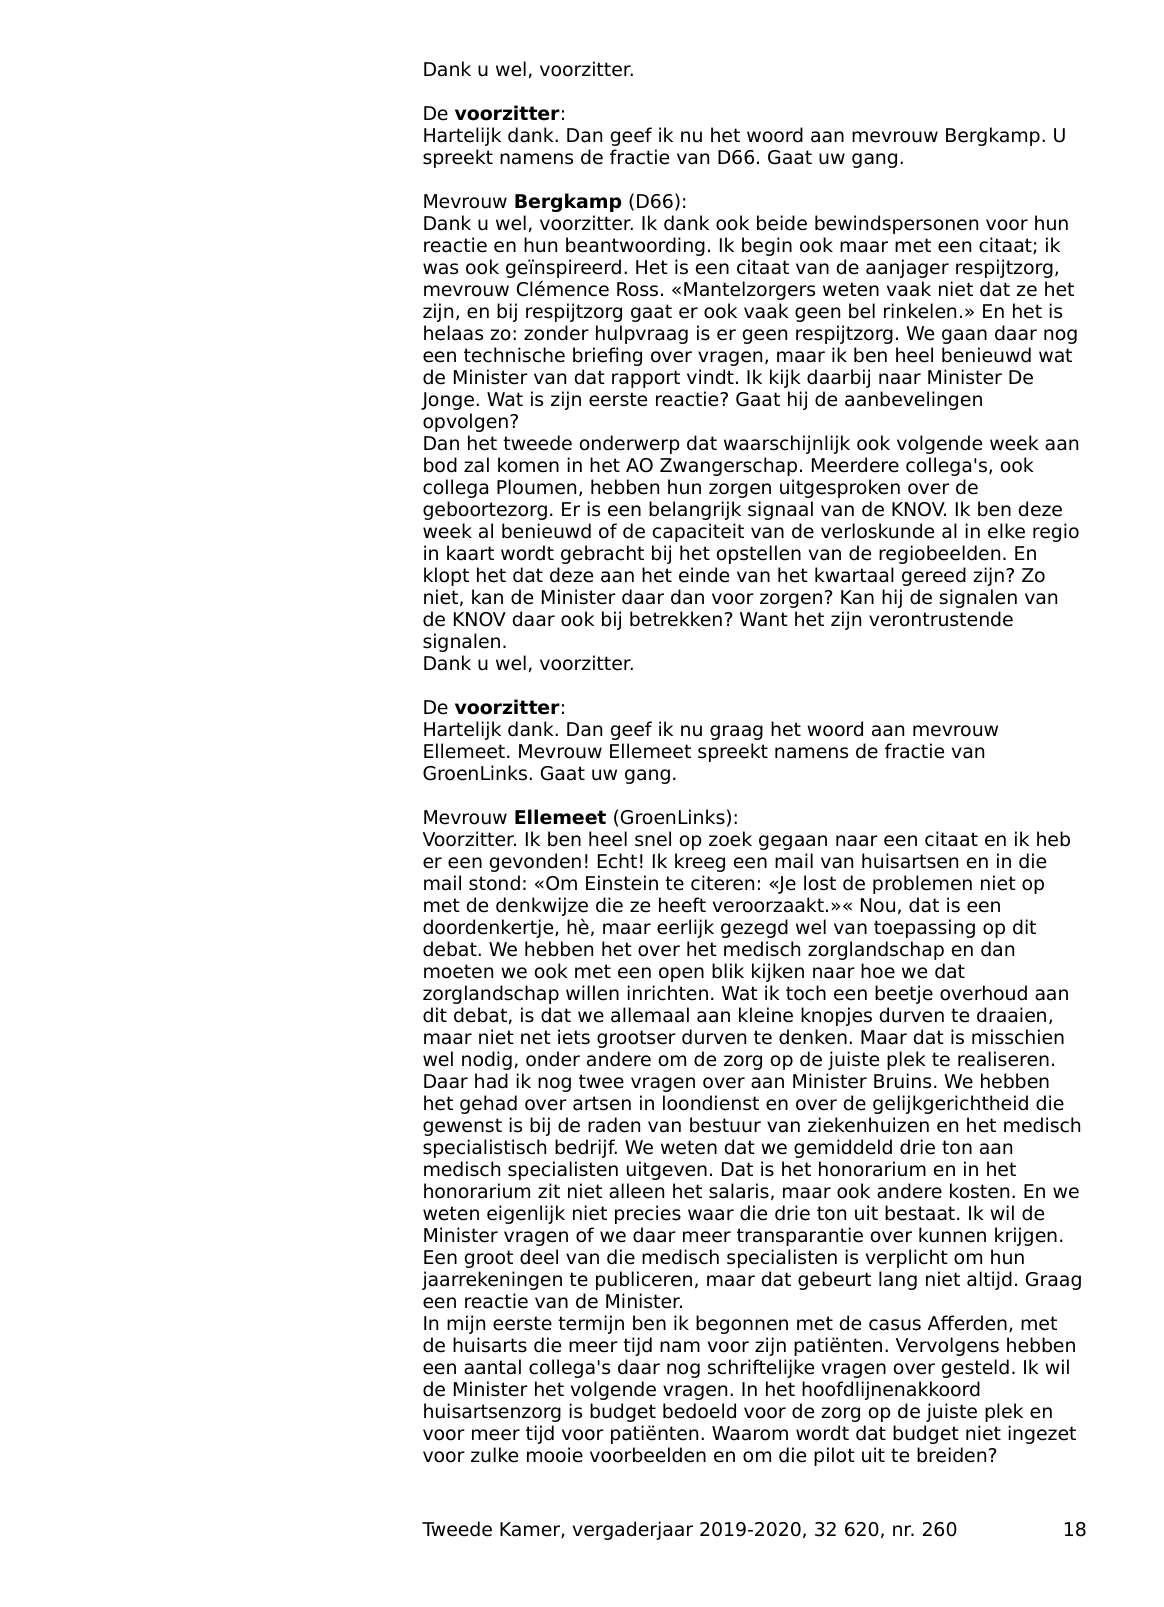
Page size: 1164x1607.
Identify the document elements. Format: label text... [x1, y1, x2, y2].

text Dank u wel, voorzitter. [422, 59, 1087, 81]
text De voorzitter: [422, 103, 1087, 125]
text Mevrouw Bergkamp (D66): [422, 191, 1087, 213]
text Mevrouw Ellemeet (GroenLinks): [422, 807, 1087, 829]
text Daar had ik nog twee vragen over aan Minister Bruins. We hebben het gehad over artsen in loondienst en over de gelijkgerichtheid die gewenst is bij de raden van bestuur van ziekenhuizen en het medisch specialistisch bedrijf. We weten dat we gemiddeld drie ton aan medisch specialisten uitgeven. Dat is het honorarium en in het honorarium zit niet alleen het salaris, maar ook andere kosten. En we weten eigenlijk niet precies waar die drie ton uit bestaat. Ik wil de Minister vragen of we daar meer transparantie over kunnen krijgen. Een groot deel van die medisch specialisten is verplicht om hun jaarrekeningen te publiceren, maar dat gebeurt lang niet altijd. Graag een reactie van de Minister. [422, 1071, 1087, 1313]
text Dank u wel, voorzitter. Ik dank ook beide bewindspersonen voor hun reactie en hun beantwoording. Ik begin ook maar met een citaat; ik was ook geïnspireerd. Het is een citaat van de aanjager respijtzorg, mevrouw Clémence Ross. «Mantelzorgers weten vaak niet dat ze het zijn, en bij respijtzorg gaat er ook vaak geen bel rinkelen.» En het is helaas zo: zonder hulpvraag is er geen respijtzorg. We gaan daar nog een technische briefing over vragen, maar ik ben heel benieuwd wat de Minister van dat rapport vindt. Ik kijk daarbij naar Minister De Jonge. Wat is zijn eerste reactie? Gaat hij de aanbevelingen opvolgen? [422, 213, 1087, 433]
text De voorzitter: [422, 697, 1087, 719]
text Dank u wel, voorzitter. [422, 653, 1087, 675]
text Voorzitter. Ik ben heel snel op zoek gegaan naar een citaat en ik heb er een gevonden! Echt! Ik kreeg een mail van huisartsen en in die mail stond: «Om Einstein te citeren: «Je lost de problemen niet op met de denkwijze die ze heeft veroorzaakt.»« Nou, dat is een doordenkertje, hè, maar eerlijk gezegd wel van toepassing op dit debat. We hebben het over het medisch zorglandschap en dan moeten we ook met een open blik kijken naar hoe we dat zorglandschap willen inrichten. Wat ik toch een beetje overhoud aan dit debat, is dat we allemaal aan kleine knopjes durven te draaien, maar niet net iets grootser durven te denken. Maar dat is misschien wel nodig, onder andere om de zorg op de juiste plek te realiseren. [422, 829, 1087, 1071]
text Dan het tweede onderwerp dat waarschijnlijk ook volgende week aan bod zal komen in het AO Zwangerschap. Meerdere collega's, ook collega Ploumen, hebben hun zorgen uitgesproken over de geboortezorg. Er is een belangrijk signaal van de KNOV. Ik ben deze week al benieuwd of de capaciteit van de verloskunde al in elke regio in kaart wordt gebracht bij het opstellen van de regiobeelden. En klopt het dat deze aan het einde van het kwartaal gereed zijn? Zo niet, kan de Minister daar dan voor zorgen? Kan hij de signalen van de KNOV daar ook bij betrekken? Want het zijn verontrustende signalen. [422, 433, 1087, 653]
text Hartelijk dank. Dan geef ik nu graag het woord aan mevrouw Ellemeet. Mevrouw Ellemeet spreekt namens de fractie van GroenLinks. Gaat uw gang. [422, 719, 1087, 785]
text In mijn eerste termijn ben ik begonnen met de casus Afferden, met de huisarts die meer tijd nam voor zijn patiënten. Vervolgens hebben een aantal collega's daar nog schriftelijke vragen over gesteld. Ik wil de Minister het volgende vragen. In het hoofdlijnenakkoord huisartsenzorg is budget bedoeld voor de zorg op de juiste plek en voor meer tijd voor patiënten. Waarom wordt dat budget niet ingezet voor zulke mooie voorbeelden en om die pilot uit te breiden? [422, 1313, 1087, 1467]
text Hartelijk dank. Dan geef ik nu het woord aan mevrouw Bergkamp. U spreekt namens de fractie van D66. Gaat uw gang. [422, 125, 1087, 169]
